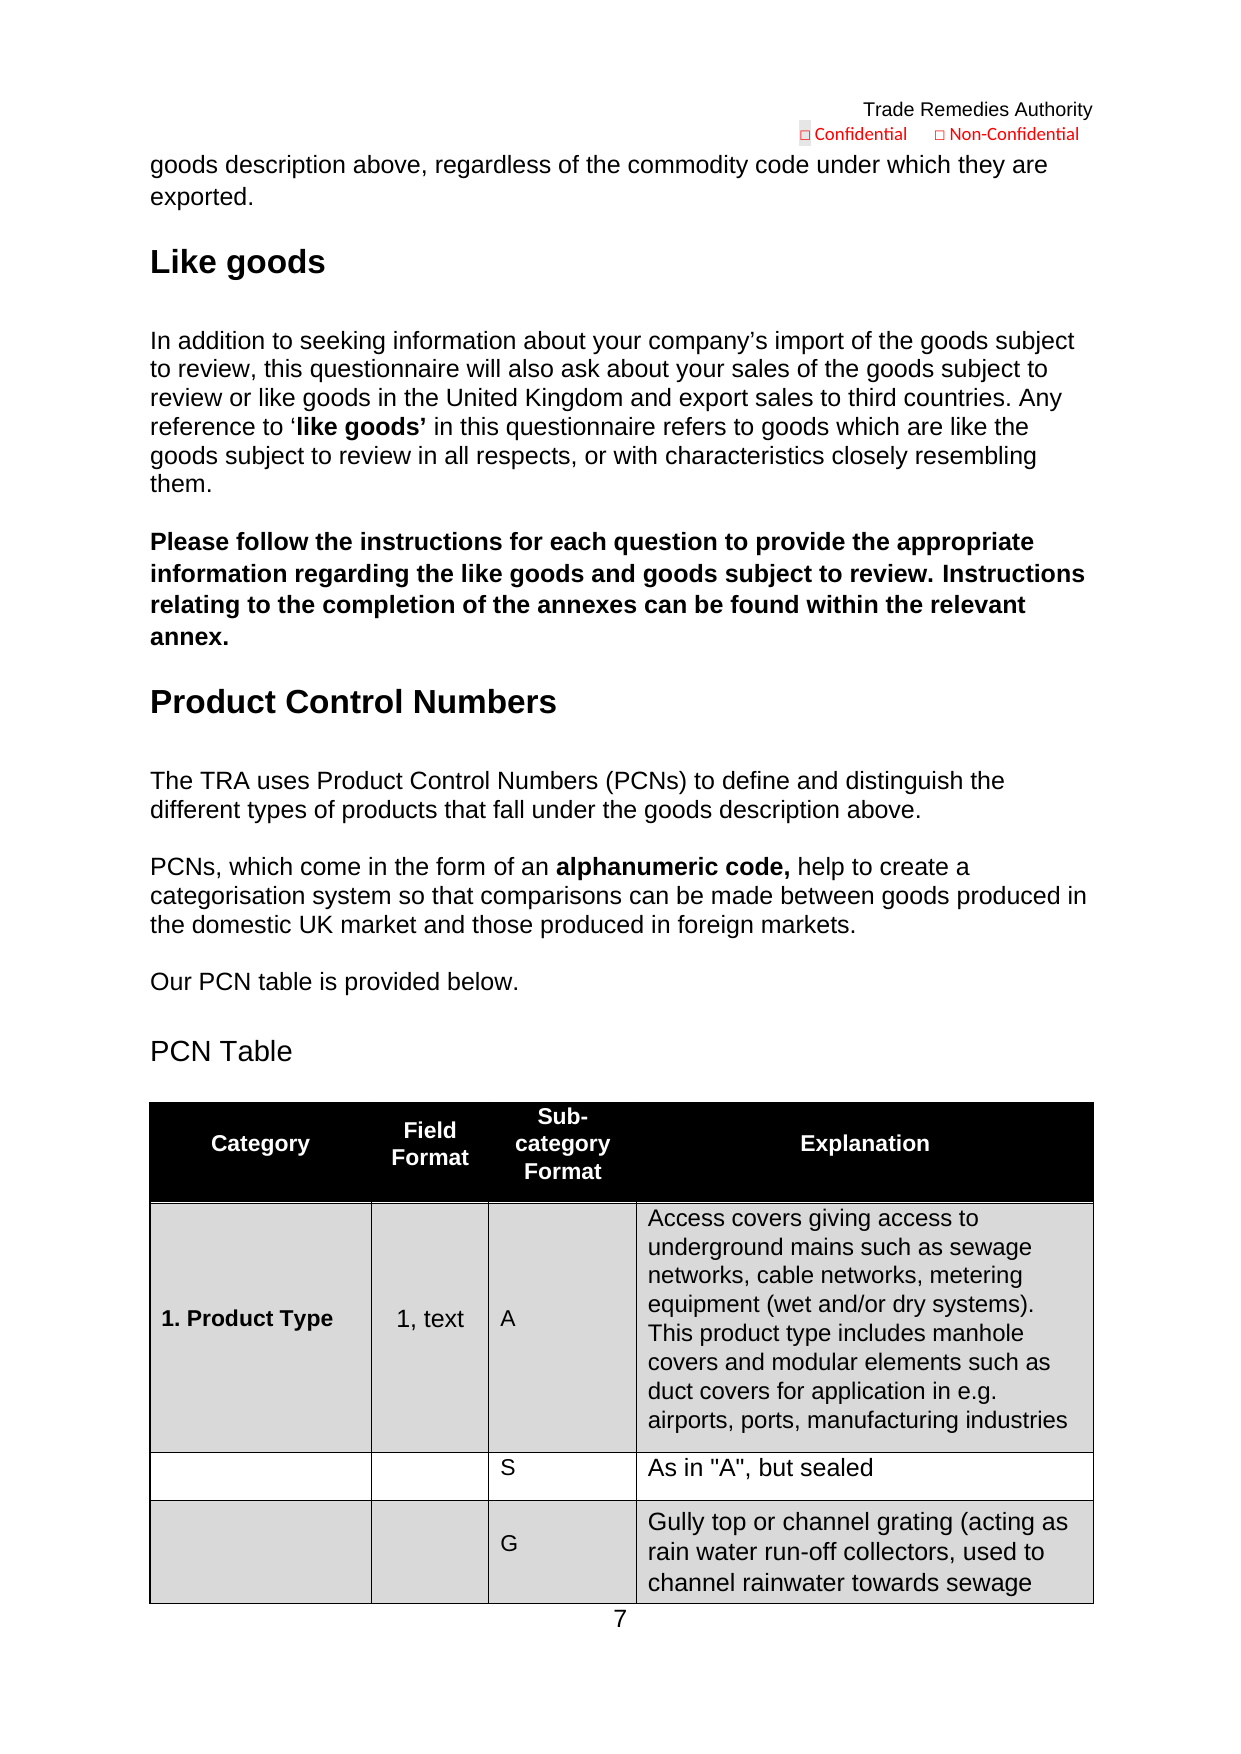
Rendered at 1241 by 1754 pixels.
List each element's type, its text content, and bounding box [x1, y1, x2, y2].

table_cell Access covers giving access to underground mains such as sewage networks, cable networks, metering equipment (wet and/or dry systems). This product type includes manhole covers and modular elements such as duct covers for application in e.g. airports, ports, manufacturing industries [637, 1204, 1093, 1452]
text goods description above, regardless of the commodity code under which they are exported. [150, 150, 1090, 210]
table_cell 1. Product Type [151, 1204, 371, 1452]
table_cell Gully top or channel grating (acting as rain water run-off collectors, used to channel rainwater towards sewage [637, 1501, 1093, 1603]
subtitle Like goods [150, 242, 1090, 280]
table_cell [151, 1501, 371, 1603]
table_header Explanation [637, 1103, 1093, 1202]
table_header Category [151, 1103, 371, 1202]
table_cell As in "A", but sealed [637, 1453, 1093, 1499]
table_header Sub-category Format [489, 1103, 636, 1202]
table_cell [372, 1453, 488, 1499]
subtitle Product Control Numbers [150, 682, 1090, 720]
text Our PCN table is provided below. [150, 967, 1090, 996]
table_cell 1, text [372, 1204, 488, 1452]
text The TRA uses Product Control Numbers (PCNs) to define and distinguish the different types of products that fall under the goods description above. [150, 766, 1090, 823]
table_header Field Format [372, 1103, 488, 1202]
table_cell [372, 1501, 488, 1603]
table_cell S [489, 1453, 636, 1499]
text Please follow the instructions for each question to provide the appropriate information regarding the like goods and goods subject to review. Instructions relating to the completion of the annexes can be found within the relevant annex. [150, 527, 1090, 650]
table_cell A [489, 1204, 636, 1452]
text PCNs, which come in the form of an alphanumeric code, help to create a categorisation system so that comparisons can be made between goods produced in the domestic UK market and those produced in foreign markets. [150, 852, 1090, 938]
table_cell G [489, 1501, 636, 1603]
text In addition to seeking information about your company’s import of the goods subject to review, this questionnaire will also ask about your sales of the goods subject to review or like goods in the United Kingdom and export sales to third countries. Any reference to ‘like goods’ in this questionnaire refers to goods which are like the goods subject to review in all respects, or with characteristics closely resembling them. [150, 326, 1090, 498]
table_cell [151, 1453, 371, 1499]
subtitle PCN Table [150, 1034, 1090, 1068]
